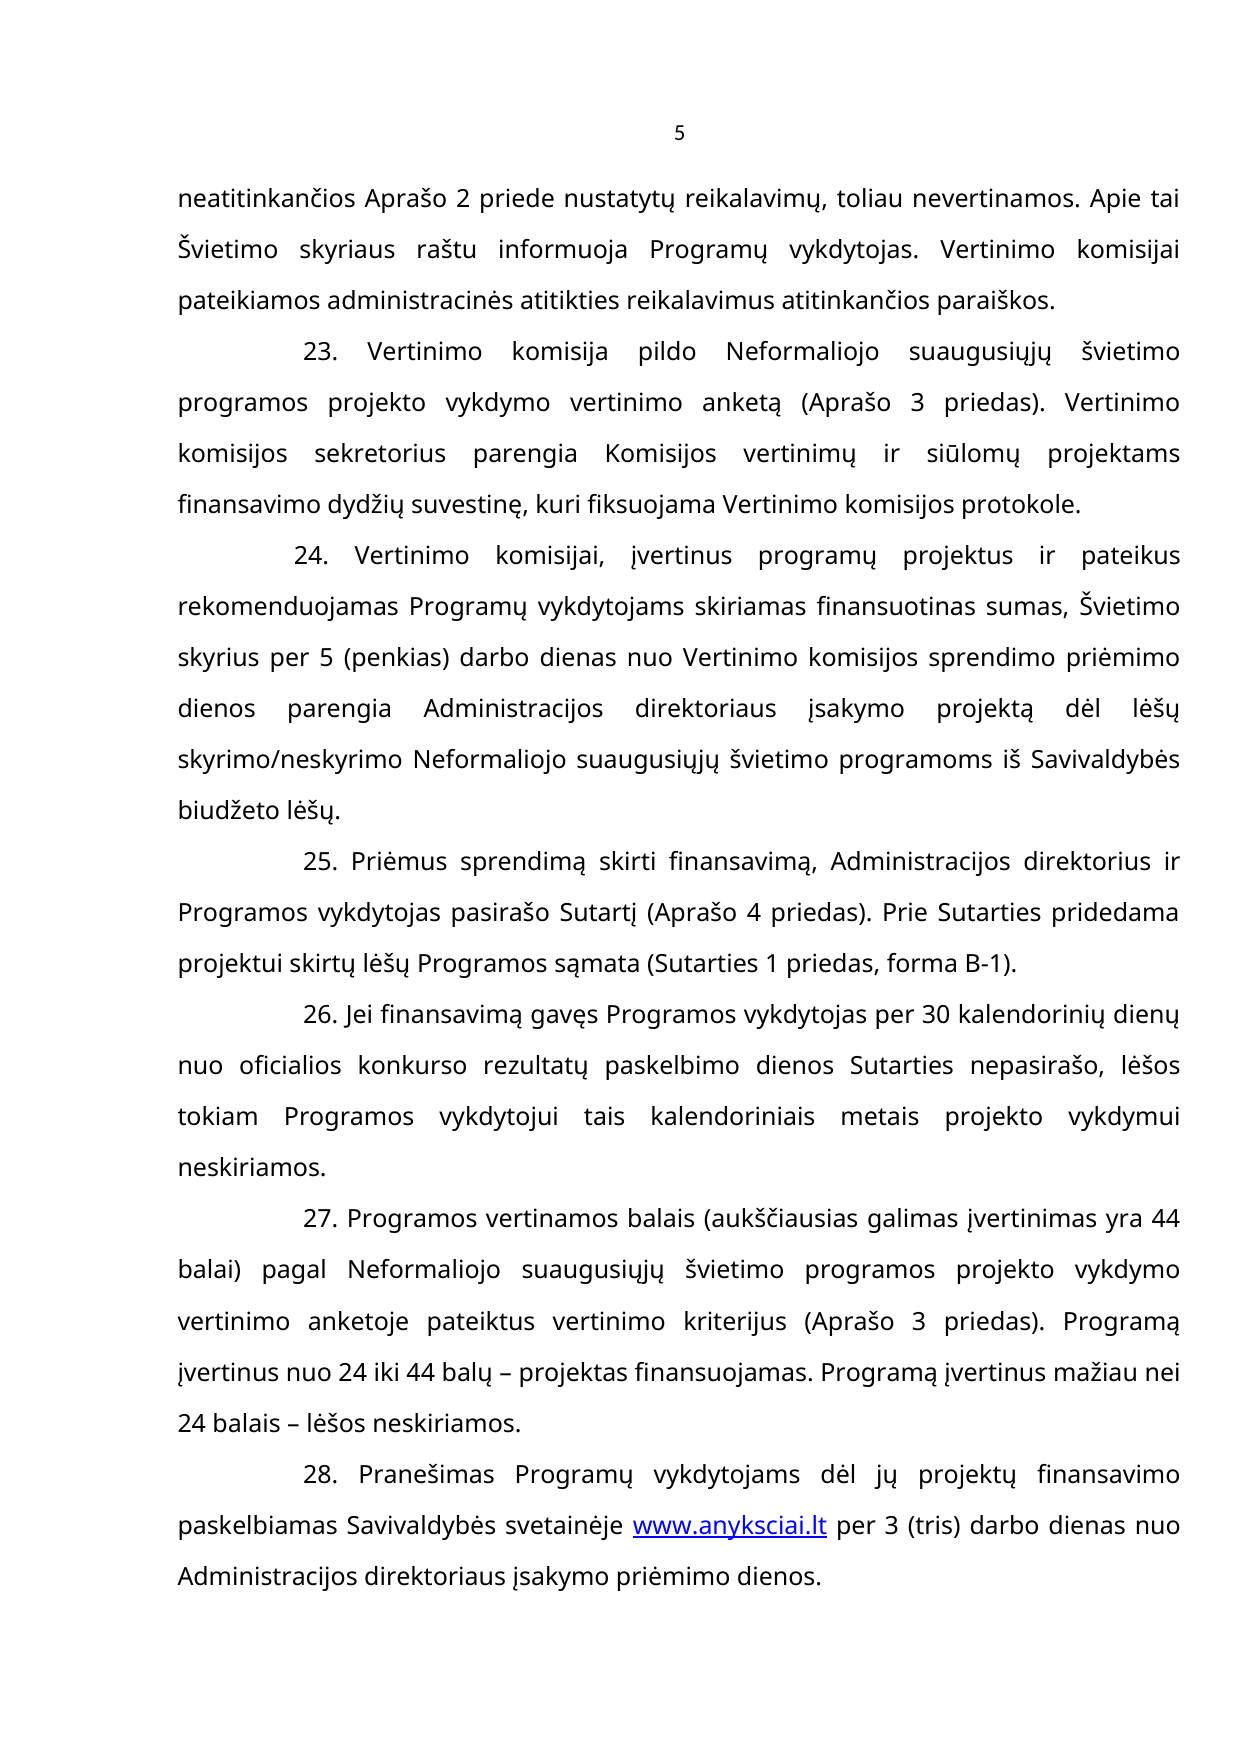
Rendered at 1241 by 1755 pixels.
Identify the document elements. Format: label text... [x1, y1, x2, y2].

text 28. Pranešimas Programų vykdytojams dėl jų projektų finansavimo paskelbiamas Savivaldybės svetainėje www.anyksciai.lt per 3 (tris) darbo dienas nuo Administracijos direktoriaus įsakymo priėmimo dienos. [177, 1456, 1181, 1592]
text 23. Vertinimo komisija pildo Neformaliojo suaugusiųjų švietimo programos projekto vykdymo vertinimo anketą (Aprašo 3 priedas). Vertinimo komisijos sekretorius parengia Komisijos vertinimų ir siūlomų projektams finansavimo dydžių suvestinę, kuri fiksuojama Vertinimo komisijos protokole. [177, 333, 1181, 521]
text 24. Vertinimo komisijai, įvertinus programų projektus ir pateikus rekomenduojamas Programų vykdytojams skiriamas finansuotinas sumas, Švietimo skyrius per 5 (penkias) darbo dienas nuo Vertinimo komisijos sprendimo priėmimo dienos parengia Administracijos direktoriaus įsakymo projektą dėl lėšų skyrimo/neskyrimo Neformaliojo suaugusiųjų švietimo programoms iš Savivaldybės biudžeto lėšų. [177, 537, 1181, 827]
text 25. Priėmus sprendimą skirti finansavimą, Administracijos direktorius ir Programos vykdytojas pasirašo Sutartį (Aprašo 4 priedas). Prie Sutarties pridedama projektui skirtų lėšų Programos sąmata (Sutarties 1 priedas, forma B-1). [177, 844, 1181, 980]
text neatitinkančios Aprašo 2 priede nustatytų reikalavimų, toliau nevertinamos. Apie tai Švietimo skyriaus raštu informuoja Programų vykdytojas. Vertinimo komisijai pateikiamos administracinės atitikties reikalavimus atitinkančios paraiškos. [177, 180, 1181, 316]
text 27. Programos vertinamos balais (aukščiausias galimas įvertinimas yra 44 balai) pagal Neformaliojo suaugusiųjų švietimo programos projekto vykdymo vertinimo anketoje pateiktus vertinimo kriterijus (Aprašo 3 priedas). Programą įvertinus nuo 24 iki 44 balų – projektas finansuojamas. Programą įvertinus mažiau nei 24 balais – lėšos neskiriamos. [177, 1201, 1181, 1439]
text 26. Jei finansavimą gavęs Programos vykdytojas per 30 kalendorinių dienų nuo oficialios konkurso rezultatų paskelbimo dienos Sutarties nepasirašo, lėšos tokiam Programos vykdytojui tais kalendoriniais metais projekto vykdymui neskiriamos. [177, 997, 1181, 1184]
